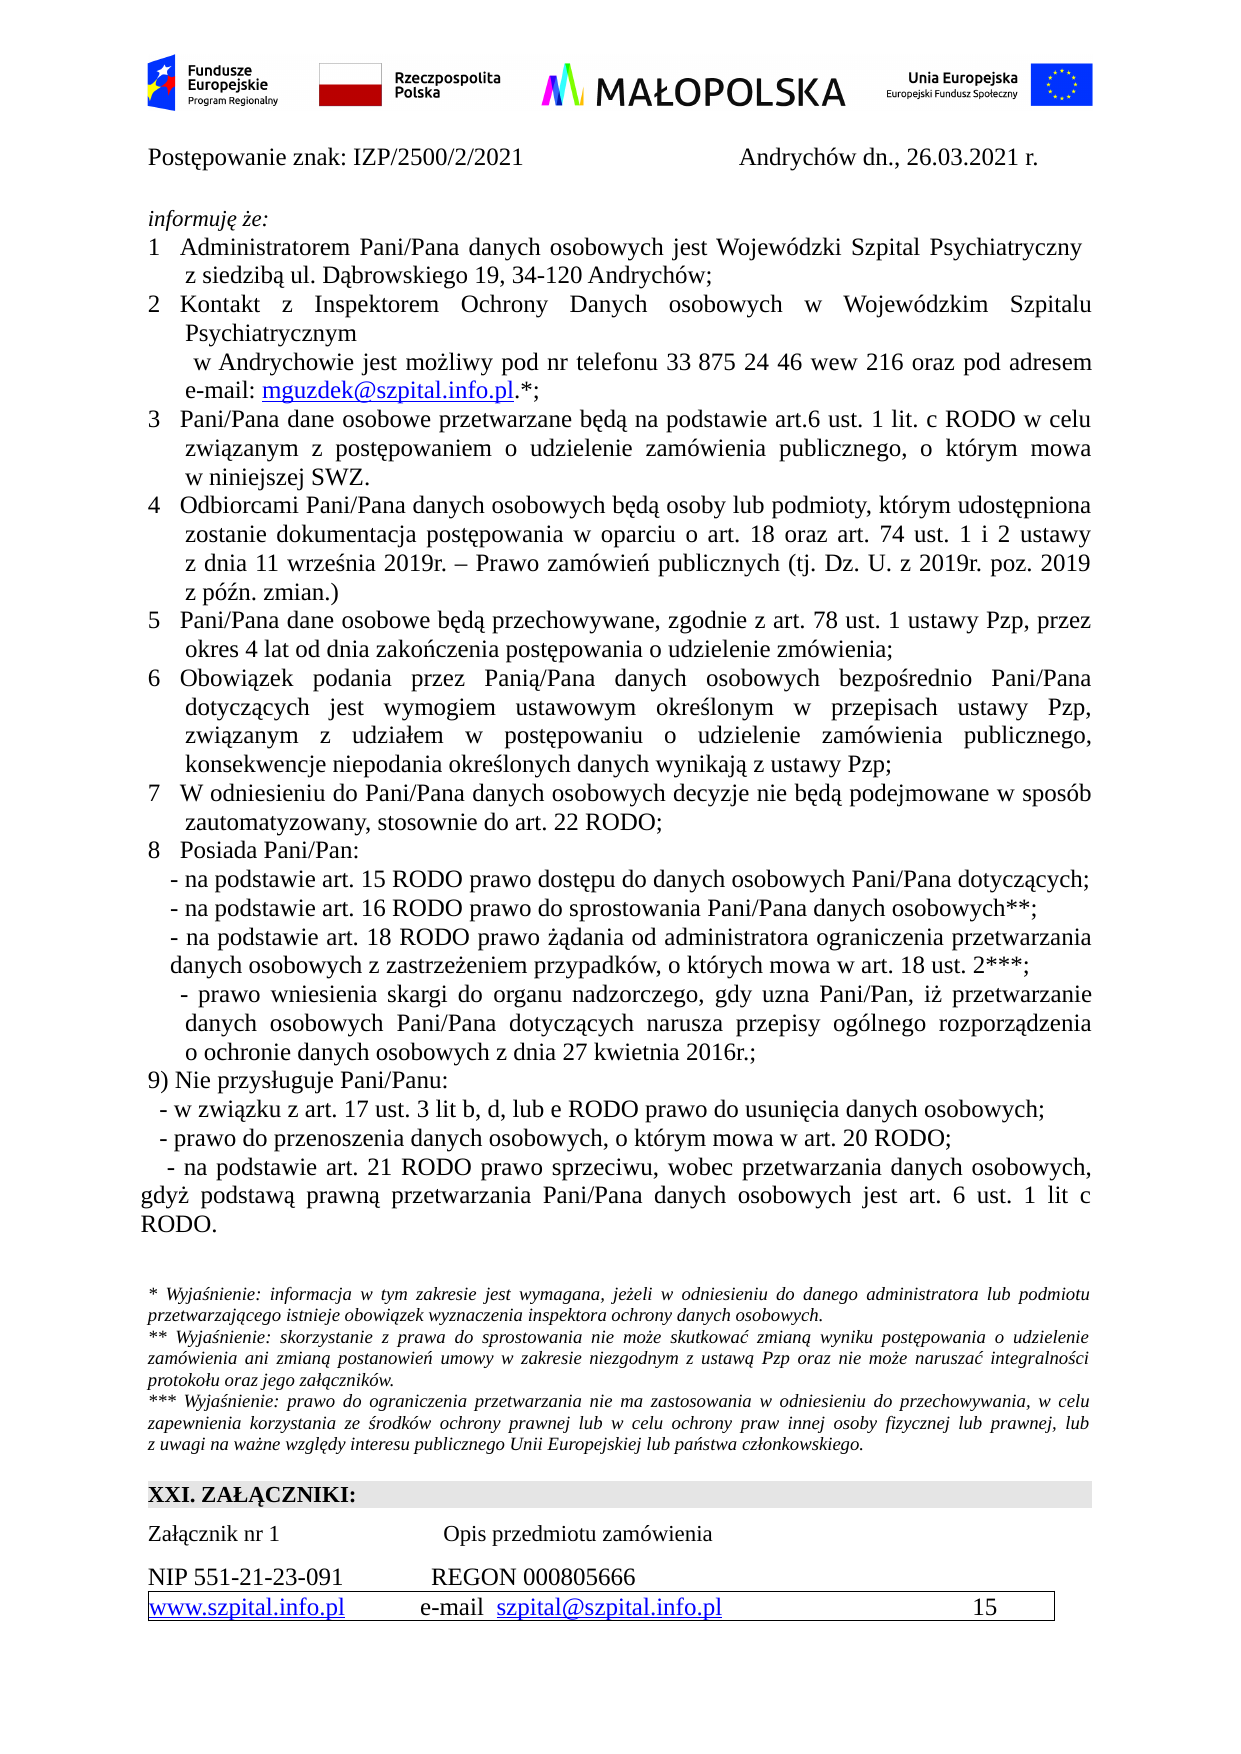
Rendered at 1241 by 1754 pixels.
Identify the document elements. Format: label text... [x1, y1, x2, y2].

text - na podstawie art. 21 RODO prawo sprzeciwu, wobec przetwarzania danych osobowych, gdyż podstawą prawną przetwarzania Pani/Pana danych osobowych jest art. 6 ust. 1 lit c RODO. [140, 1152, 1092, 1238]
text *** Wyjaśnienie: prawo do ograniczenia przetwarzania nie ma zastosowania w odniesieniu do przechowywania, w celu zapewnienia korzystania ze środków ochrony prawnej lub w celu ochrony praw innej osoby fizycznej lub prawnej, lub z uwagi na ważne względy interesu publicznego Unii Europejskiej lub państwa członkowskiego. [148, 1390, 1092, 1455]
text Załącznik nr 1 Opis przedmiotu zamówienia [148, 1520, 1092, 1546]
text - prawo do przenoszenia danych osobowych, o którym mowa w art. 20 RODO; [140, 1123, 1092, 1152]
text informuję że: [148, 205, 1092, 232]
text - na podstawie art. 18 RODO prawo żądania od administratora ograniczenia przetwarzania danych osobowych z zastrzeżeniem przypadków, o których mowa w art. 18 ust. 2***; [170, 922, 1092, 979]
text - na podstawie art. 15 RODO prawo dostępu do danych osobowych Pani/Pana dotyczących; [170, 864, 1092, 893]
list Posiada Pani/Pan: [148, 836, 1092, 864]
list Pani/Pana dane osobowe przetwarzane będą na podstawie art.6 ust. 1 lit. c RODO w celu związanym z postępowaniem o udzielenie zamówienia publicznego, o którym mowa w niniejszej SWZ. [148, 404, 1092, 491]
list Odbiorcami Pani/Pana danych osobowych będą osoby lub podmioty, którym udostępniona zostanie dokumentacja postępowania w oparciu o art. 18 oraz art. 74 ust. 1 i 2 ustawy z dnia 11 września 2019r. – Prawo zamówień publicznych (tj. Dz. U. z 2019r. poz. 2019 z późn. zmian.) [148, 491, 1092, 606]
text - na podstawie art. 16 RODO prawo do sprostowania Pani/Pana danych osobowych**; [170, 893, 1092, 922]
list Pani/Pana dane osobowe będą przechowywane, zgodnie z art. 78 ust. 1 ustawy Pzp, przez okres 4 lat od dnia zakończenia postępowania o udzielenie zmówienia; [148, 606, 1092, 663]
text 9) Nie przysługuje Pani/Panu: [148, 1066, 1092, 1094]
list Obowiązek podania przez Panią/Pana danych osobowych bezpośrednio Pani/Pana dotyczących jest wymogiem ustawowym określonym w przepisach ustawy Pzp, związanym z udziałem w postępowaniu o udzielenie zamówienia publicznego, konsekwencje niepodania określonych danych wynikają z ustawy Pzp; [148, 663, 1092, 778]
text - w związku z art. 17 ust. 3 lit b, d, lub e RODO prawo do usunięcia danych osobowych; [140, 1094, 1092, 1123]
list Kontakt z Inspektorem Ochrony Danych osobowych w Wojewódzkim Szpitalu Psychiatrycznym w Andrychowie jest możliwy pod nr telefonu 33 875 24 46 wew 216 oraz pod adresem e-mail: mguzdek@szpital.info.pl.*; [148, 289, 1092, 404]
text * Wyjaśnienie: informacja w tym zakresie jest wymagana, jeżeli w odniesieniu do danego administratora lub podmiotu przetwarzającego istnieje obowiązek wyznaczenia inspektora ochrony danych osobowych. [148, 1282, 1092, 1326]
list W odniesieniu do Pani/Pana danych osobowych decyzje nie będą podejmowane w sposób zautomatyzowany, stosownie do art. 22 RODO; [148, 778, 1092, 836]
text XXI. ZAŁĄCZNIKI: [148, 1481, 1092, 1508]
text - prawo wniesienia skargi do organu nadzorczego, gdy uzna Pani/Pan, iż przetwarzanie danych osobowych Pani/Pana dotyczących narusza przepisy ogólnego rozporządzenia o ochronie danych osobowych z dnia 27 kwietnia 2016r.; [140, 979, 1092, 1066]
text ** Wyjaśnienie: skorzystanie z prawa do sprostowania nie może skutkować zmianą wyniku postępowania o udzielenie zamówienia ani zmianą postanowień umowy w zakresie niezgodnym z ustawą Pzp oraz nie może naruszać integralności protokołu oraz jego załączników. [148, 1326, 1092, 1390]
list Administratorem Pani/Pana danych osobowych jest Wojewódzki Szpital Psychiatryczny z siedzibą ul. Dąbrowskiego 19, 34-120 Andrychów; [148, 232, 1092, 289]
